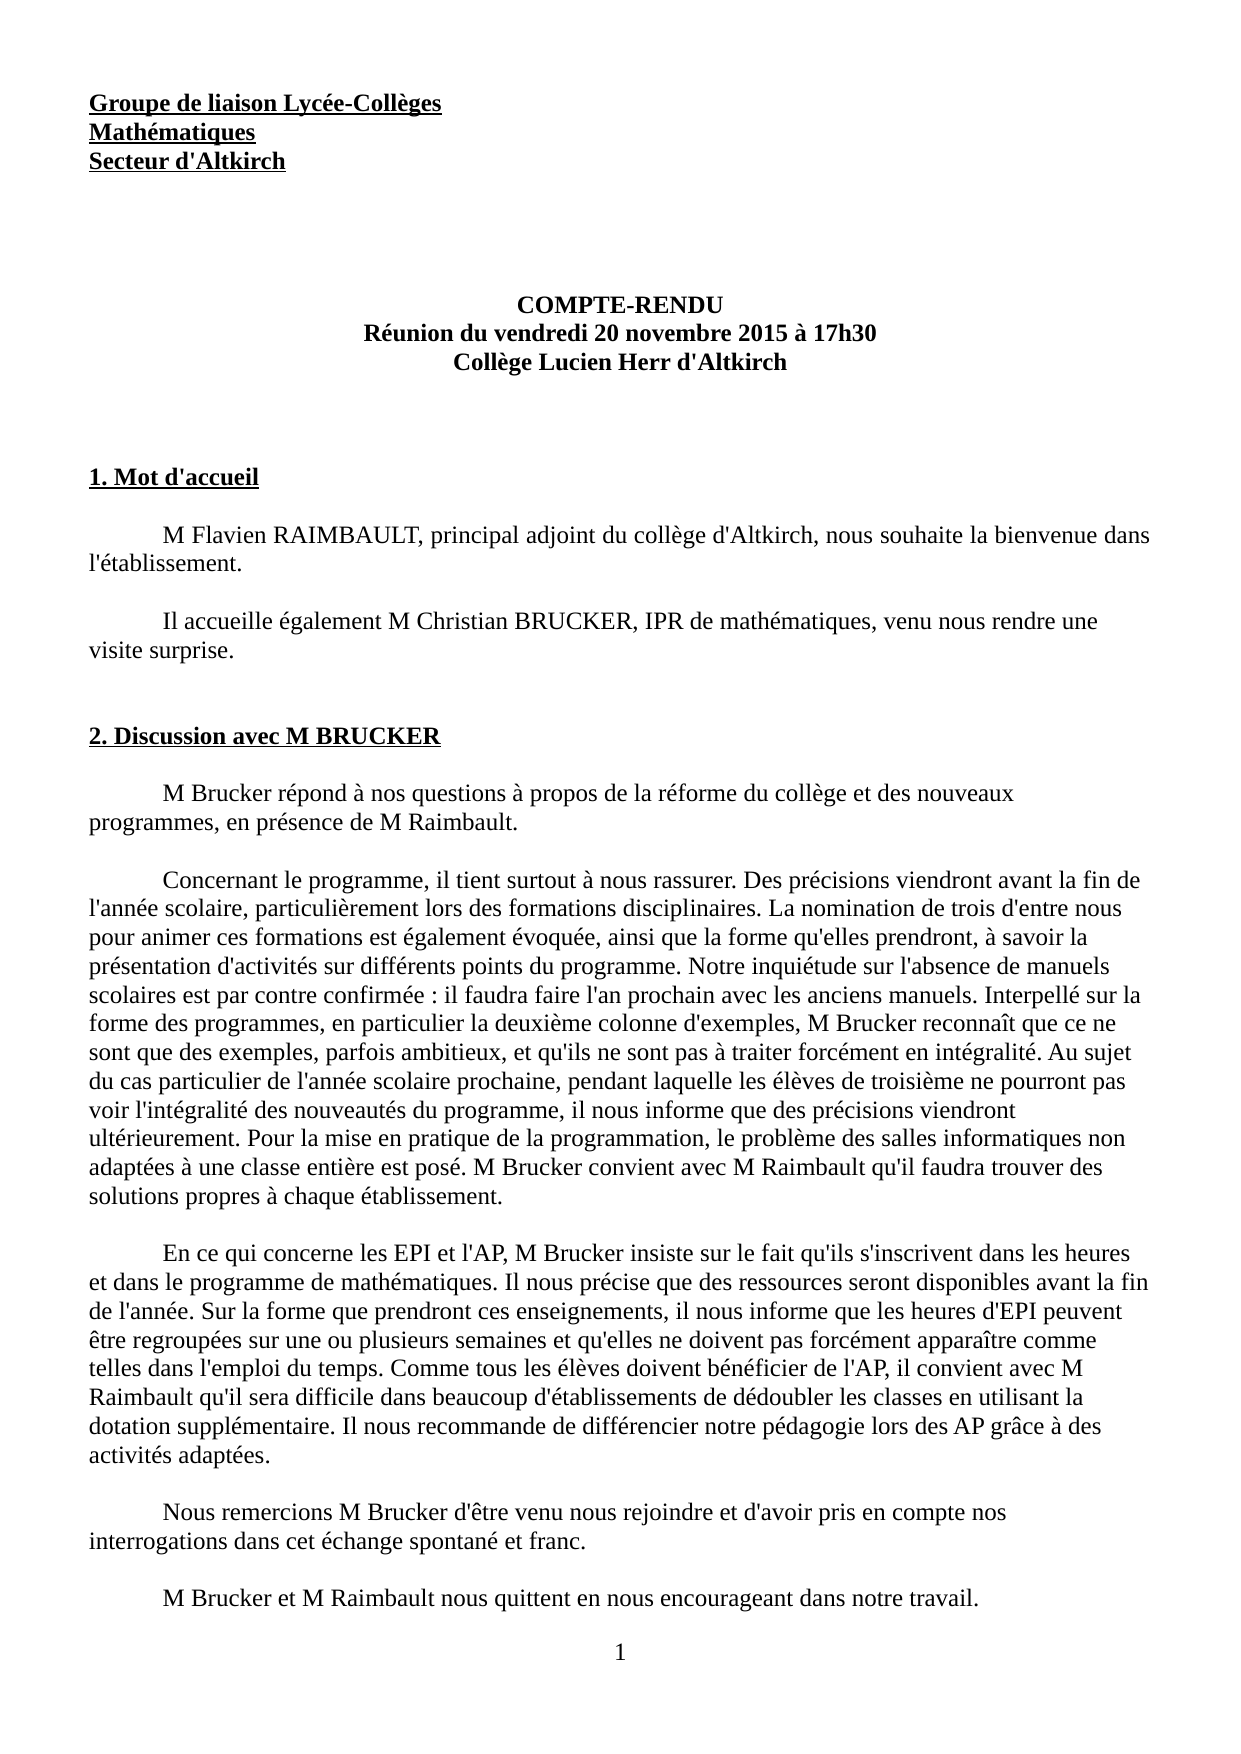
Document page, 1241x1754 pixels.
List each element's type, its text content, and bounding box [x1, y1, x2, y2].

text En ce qui concerne les EPI et l'AP, M Brucker insiste sur le fait qu'ils s'inscrivent dans les heures et dans le programme de mathématiques. Il nous précise que des ressources seront disponibles avant la fin de l'année. Sur la forme que prendront ces enseignements, il nous informe que les heures d'EPI peuvent être regroupées sur une ou plusieurs semaines et qu'elles ne doivent pas forcément apparaître comme telles dans l'emploi du temps. Comme tous les élèves doivent bénéficier de l'AP, il convient avec M Raimbault qu'il sera difficile dans beaucoup d'établissements de dédoubler les classes en utilisant la dotation supplémentaire. Il nous recommande de différencier notre pédagogie lors des AP grâce à des activités adaptées. [89, 1238, 1152, 1468]
text Concernant le programme, il tient surtout à nous rassurer. Des précisions viendront avant la fin de l'année scolaire, particulièrement lors des formations disciplinaires. La nomination de trois d'entre nous pour animer ces formations est également évoquée, ainsi que la forme qu'elles prendront, à savoir la présentation d'activités sur différents points du programme. Notre inquiétude sur l'absence de manuels scolaires est par contre confirmée : il faudra faire l'an prochain avec les anciens manuels. Interpellé sur la forme des programmes, en particulier la deuxième colonne d'exemples, M Brucker reconnaît que ce ne sont que des exemples, parfois ambitieux, et qu'ils ne sont pas à traiter forcément en intégralité. Au sujet du cas particulier de l'année scolaire prochaine, pendant laquelle les élèves de troisième ne pourront pas voir l'intégralité des nouveautés du programme, il nous informe que des précisions viendront ultérieurement. Pour la mise en pratique de la programmation, le problème des salles informatiques non adaptées à une classe entière est posé. M Brucker convient avec M Raimbault qu'il faudra trouver des solutions propres à chaque établissement. [89, 865, 1152, 1210]
text COMPTE-RENDU [89, 290, 1152, 318]
text 1. Mot d'accueil [89, 462, 1152, 491]
text 2. Discussion avec M BRUCKER [89, 721, 1152, 750]
text Secteur d'Altkirch [89, 146, 1152, 175]
text M Brucker et M Raimbault nous quittent en nous encourageant dans notre travail. [89, 1583, 1152, 1612]
text Groupe de liaison Lycée-Collèges [89, 88, 1152, 117]
text M Brucker répond à nos questions à propos de la réforme du collège et des nouveaux programmes, en présence de M Raimbault. [89, 778, 1152, 836]
text Réunion du vendredi 20 novembre 2015 à 17h30 [89, 318, 1152, 347]
text Il accueille également M Christian BRUCKER, IPR de mathématiques, venu nous rendre une visite surprise. [89, 606, 1152, 663]
text Mathématiques [89, 117, 1152, 146]
text Collège Lucien Herr d'Altkirch [89, 347, 1152, 376]
text M Flavien RAIMBAULT, principal adjoint du collège d'Altkirch, nous souhaite la bienvenue dans l'établissement. [89, 520, 1152, 577]
text Nous remercions M Brucker d'être venu nous rejoindre et d'avoir pris en compte nos interrogations dans cet échange spontané et franc. [89, 1497, 1152, 1555]
